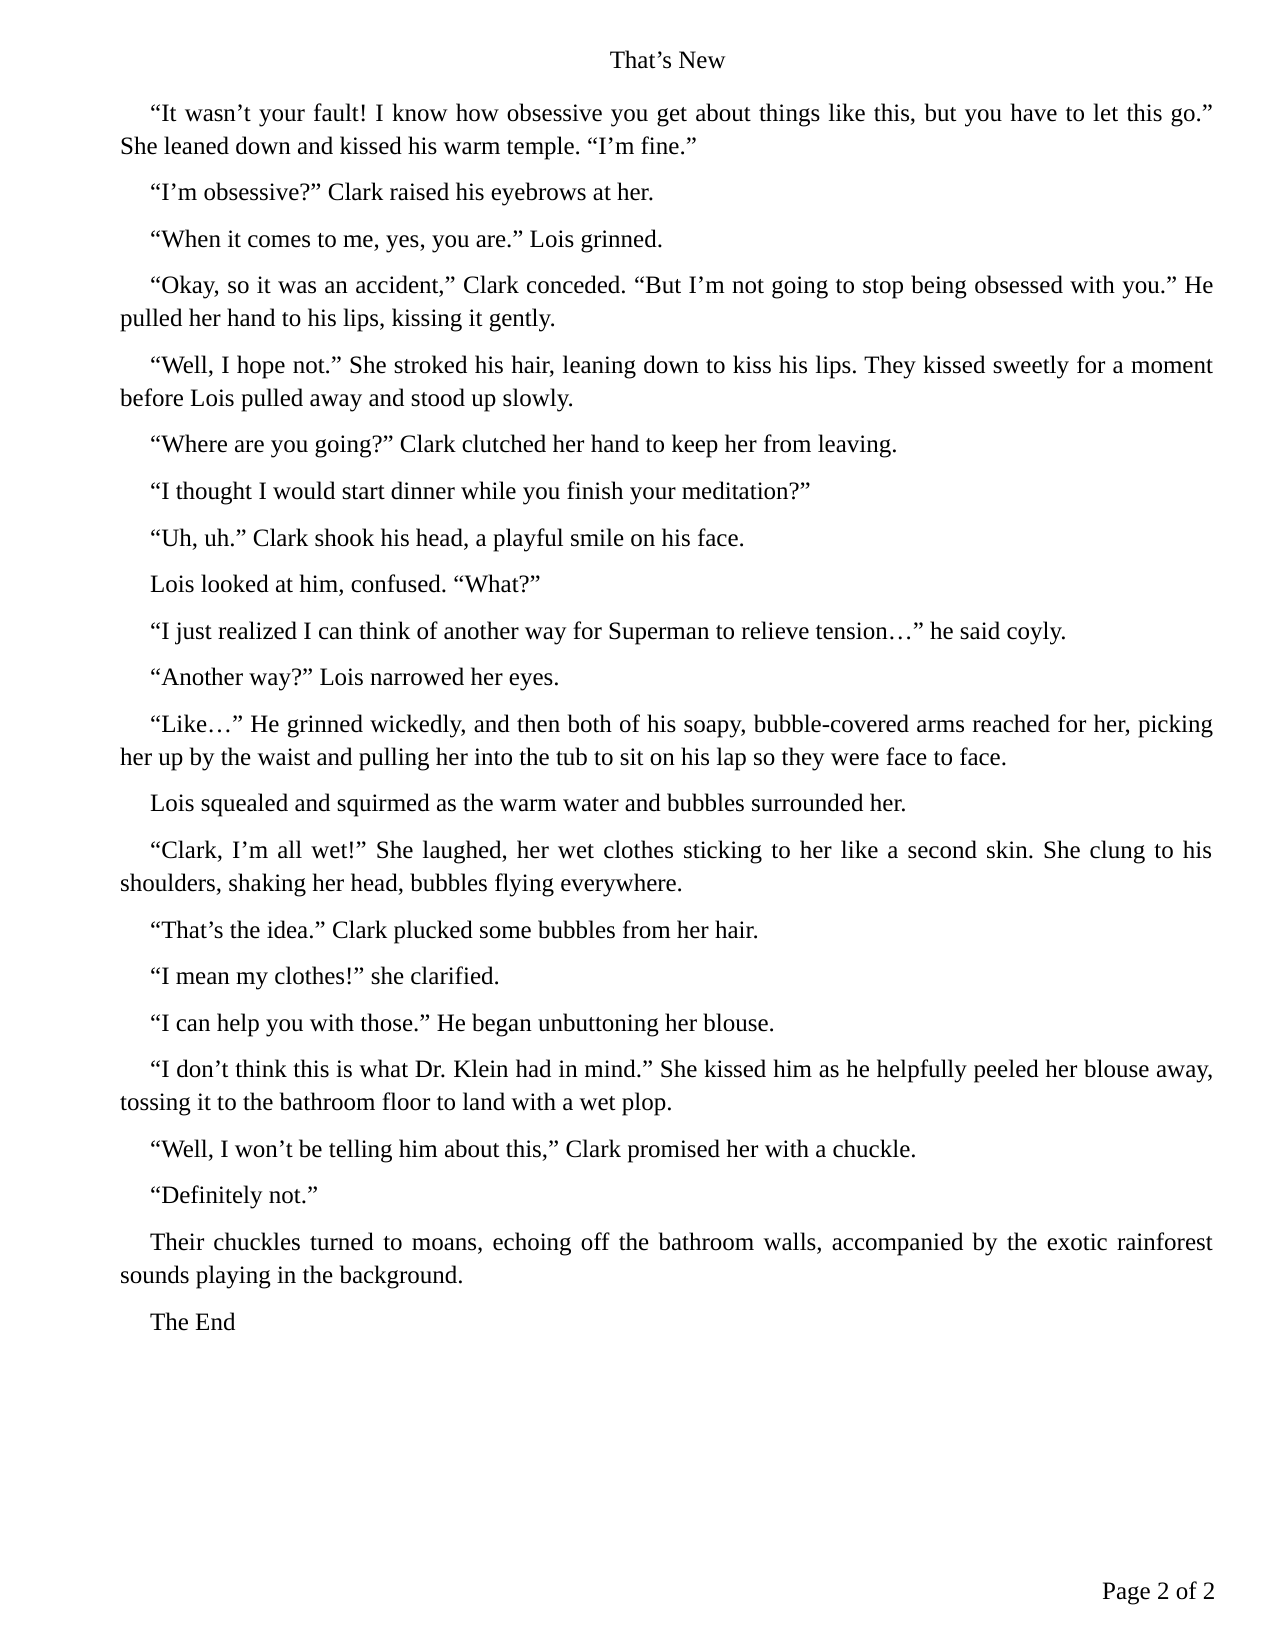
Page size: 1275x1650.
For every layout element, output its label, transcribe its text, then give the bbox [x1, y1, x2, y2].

text “I’m obsessive?” Clark raised his eyebrows at her. [120, 177, 1215, 206]
text “Clark, I’m all wet!” She laughed, her wet clothes sticking to her like a second skin. She clung to his shoulders, shaking her head, bubbles flying everywhere. [120, 835, 1215, 897]
text “Well, I won’t be telling him about this,” Clark promised her with a chuckle. [120, 1134, 1215, 1163]
text Lois squealed and squirmed as the warm water and bubbles surrounded her. [120, 788, 1215, 817]
text “When it comes to me, yes, you are.” Lois grinned. [120, 224, 1215, 253]
text “Like…” He grinned wickedly, and then both of his soapy, bubble-covered arms reached for her, picking her up by the waist and pulling her into the tub to sit on his lap so they were face to face. [120, 709, 1215, 771]
text “That’s the idea.” Clark plucked some bubbles from her hair. [120, 915, 1215, 943]
text “I don’t think this is what Dr. Klein had in mind.” She kissed him as he helpfully peeled her blouse away, tossing it to the bathroom floor to land with a wet plop. [120, 1054, 1215, 1116]
text “Definitely not.” [120, 1181, 1215, 1209]
text Lois looked at him, confused. “What?” [120, 569, 1215, 598]
text “Well, I hope not.” She stroked his hair, leaning down to kiss his lips. They kissed sweetly for a moment before Lois pulled away and stood up slowly. [120, 350, 1215, 412]
text “Another way?” Lois narrowed her eyes. [120, 662, 1215, 691]
text “Uh, uh.” Clark shook his head, a playful smile on his face. [120, 523, 1215, 551]
text “It wasn’t your fault! I know how obsessive you get about things like this, but you have to let this go.” She leaned down and kissed his warm temple. “I’m fine.” [120, 98, 1215, 159]
text “I thought I would start dinner while you finish your meditation?” [120, 476, 1215, 505]
text “Okay, so it was an accident,” Clark conceded. “But I’m not going to stop being obsessed with you.” He pulled her hand to his lips, kissing it gently. [120, 270, 1215, 332]
text “I mean my clothes!” she clarified. [120, 961, 1215, 990]
text “Where are you going?” Clark clutched her hand to keep her from leaving. [120, 429, 1215, 458]
text “I just realized I can think of another way for Superman to relieve tension…” he said coyly. [120, 616, 1215, 644]
text The End [120, 1307, 1215, 1335]
text Their chuckles turned to moans, echoing off the bathroom walls, accompanied by the exotic rainforest sounds playing in the background. [120, 1227, 1215, 1289]
text “I can help you with those.” He began unbuttoning her blouse. [120, 1008, 1215, 1037]
